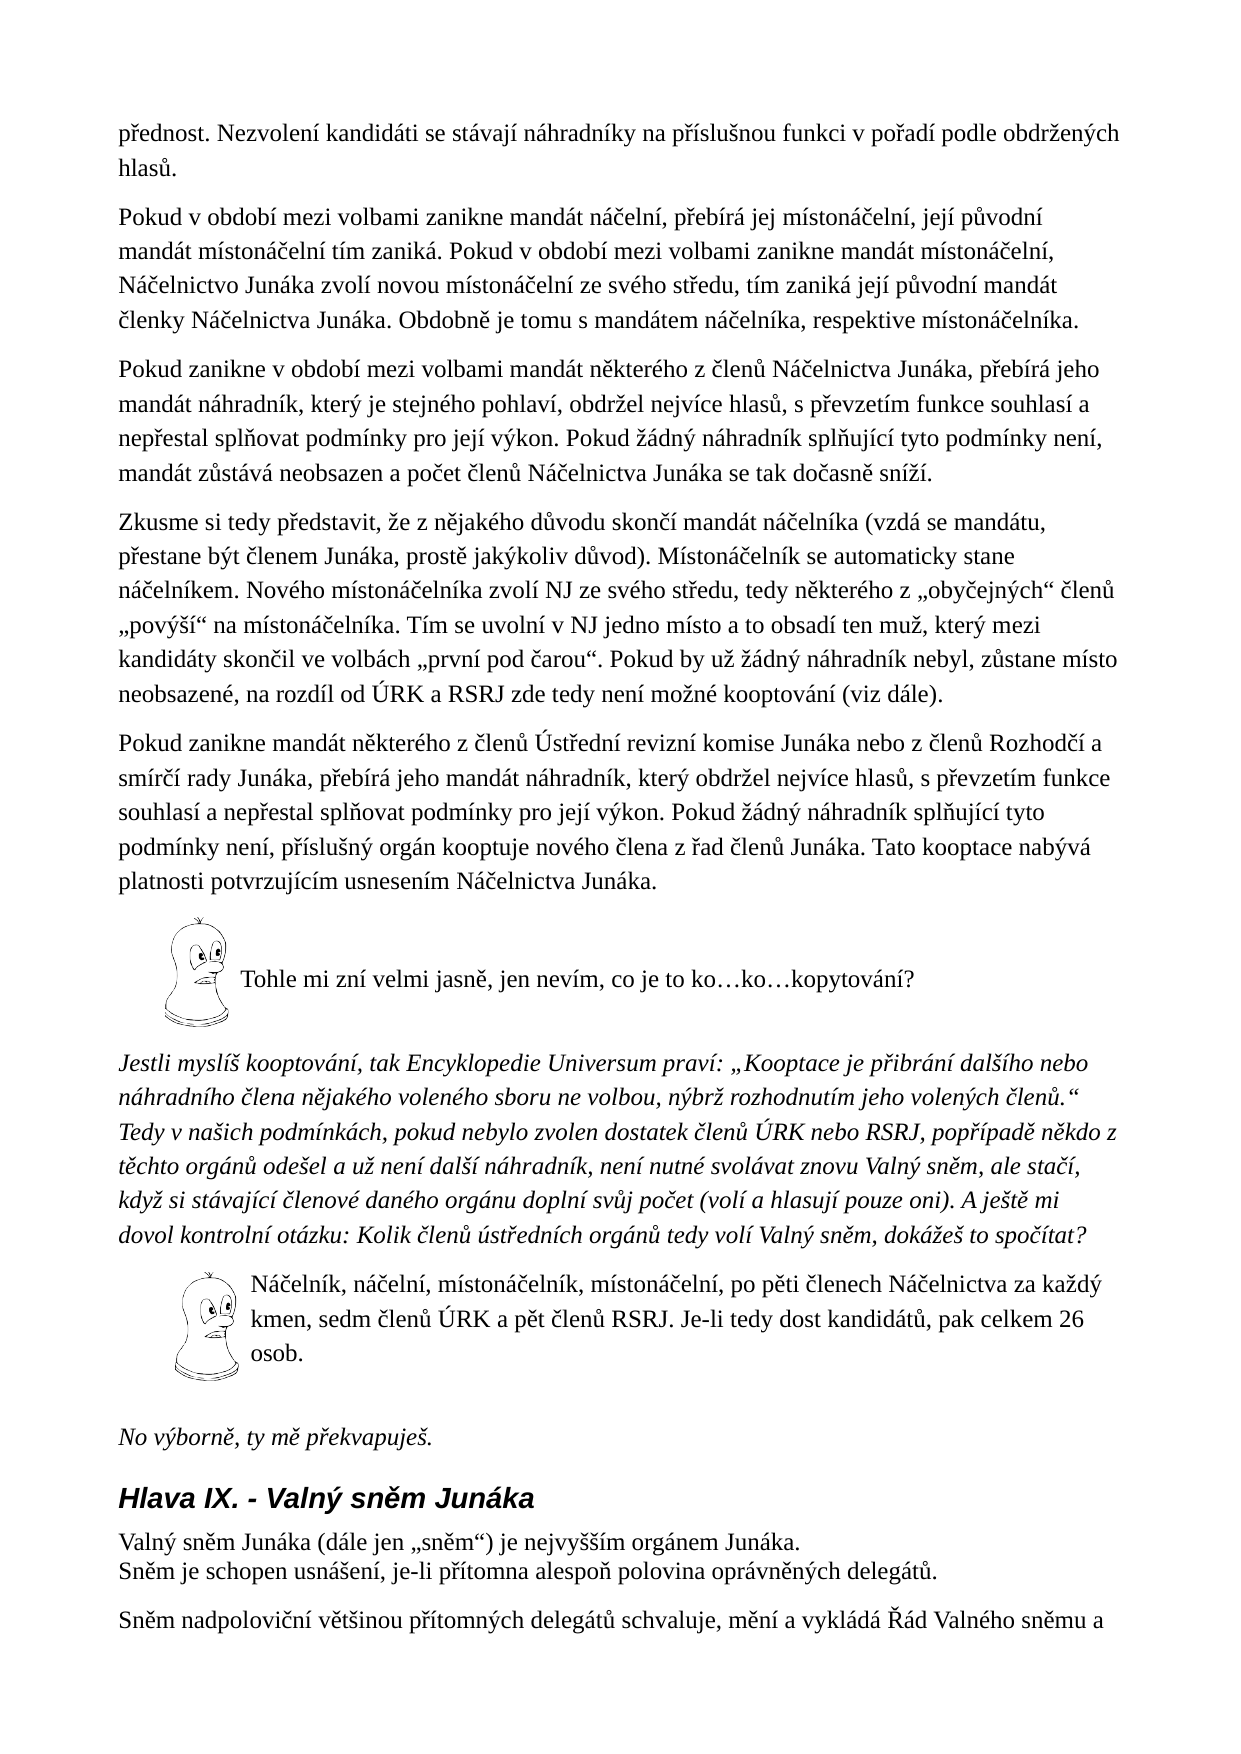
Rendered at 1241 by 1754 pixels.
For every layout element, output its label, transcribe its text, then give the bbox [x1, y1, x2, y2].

text Náčelník, náčelní, místonáčelník, místonáčelní, po pěti členech Náčelnictva za každý kmen, sedm členů ÚRK a pět členů RSRJ. Je-li tedy dost kandidátů, pak celkem 26 osob. [118, 1269, 1122, 1401]
text [118, 964, 165, 1027]
picture [175, 1272, 239, 1381]
text Zkusme si tedy představit, že z nějakého důvodu skončí mandát náčelníka (vzdá se mandátu, přestane být členem Junáka, prostě jakýkoliv důvod). Místonáčelník se automaticky stane náčelníkem. Nového místonáčelníka zvolí NJ ze svého středu, tedy některého z „obyčejných“ členů „povýší“ na místonáčelníka. Tím se uvolní v NJ jedno místo a to obsadí ten muž, který mezi kandidáty skončil ve volbách „první pod čarou“. Pokud by už žádný náhradník nebyl, zůstane místo neobsazené, na rozdíl od ÚRK a RSRJ zde tedy není možné kooptování (viz dále). [118, 507, 1122, 708]
subtitle Hlava IX. - Valný sněm Junáka [118, 1481, 1122, 1515]
text přednost. Nezvolení kandidáti se stávají náhradníky na příslušnou funkci v pořadí podle obdržených hlasů. [118, 118, 1122, 181]
text No výborně, ty mě překvapuješ. [118, 1422, 1122, 1450]
picture [165, 917, 229, 1027]
text Sněm nadpoloviční většinou přítomných delegátů schvaluje, mění a vykládá Řád Valného sněmu a [118, 1605, 1122, 1634]
text Pokud v období mezi volbami zanikne mandát náčelní, přebírá jej místonáčelní, její původní mandát místonáčelní tím zaniká. Pokud v období mezi volbami zanikne mandát místonáčelní, Náčelnictvo Junáka zvolí novou místonáčelní ze svého středu, tím zaniká její původní mandát členky Náčelnictva Junáka. Obdobně je tomu s mandátem náčelníka, respektive místonáčelníka. [118, 202, 1122, 334]
text Jestli myslíš kooptování, tak Encyklopedie Universum praví: „Kooptace je přibrání dalšího nebo náhradního člena nějakého voleného sboru ne volbou, nýbrž rozhodnutím jeho volených členů.“ Tedy v našich podmínkách, pokud nebylo zvolen dostatek členů ÚRK nebo RSRJ, popřípadě někdo z těchto orgánů odešel a už není další náhradník, není nutné svolávat znovu Valný sněm, ale stačí, když si stávající členové daného orgánu doplní svůj počet (volí a hlasují pouze oni). A ještě mi dovol kontrolní otázku: Kolik členů ústředních orgánů tedy volí Valný sněm, dokážeš to spočítat? [118, 1048, 1122, 1249]
text Valný sněm Junáka (dále jen „sněm“) je nejvyšším orgánem Junáka. [118, 1527, 1122, 1556]
text Pokud zanikne mandát některého z členů Ústřední revizní komise Junáka nebo z členů Rozhodčí a smírčí rady Junáka, přebírá jeho mandát náhradník, který obdržel nejvíce hlasů, s převzetím funkce souhlasí a nepřestal splňovat podmínky pro její výkon. Pokud žádný náhradník splňující tyto podmínky není, příslušný orgán kooptuje nového člena z řad členů Junáka. Tato kooptace nabývá platnosti potvrzujícím usnesením Náčelnictva Junáka. [118, 728, 1122, 895]
text Tohle mi zní velmi jasně, jen nevím, co je to ko…ko…kopytování? [229, 964, 1122, 1027]
text Sněm je schopen usnášení, je-li přítomna alespoň polovina oprávněných delegátů. [118, 1556, 1122, 1585]
text Pokud zanikne v období mezi volbami mandát některého z členů Náčelnictva Junáka, přebírá jeho mandát náhradník, který je stejného pohlaví, obdržel nejvíce hlasů, s převzetím funkce souhlasí a nepřestal splňovat podmínky pro její výkon. Pokud žádný náhradník splňující tyto podmínky není, mandát zůstává neobsazen a počet členů Náčelnictva Junáka se tak dočasně sníží. [118, 354, 1122, 486]
